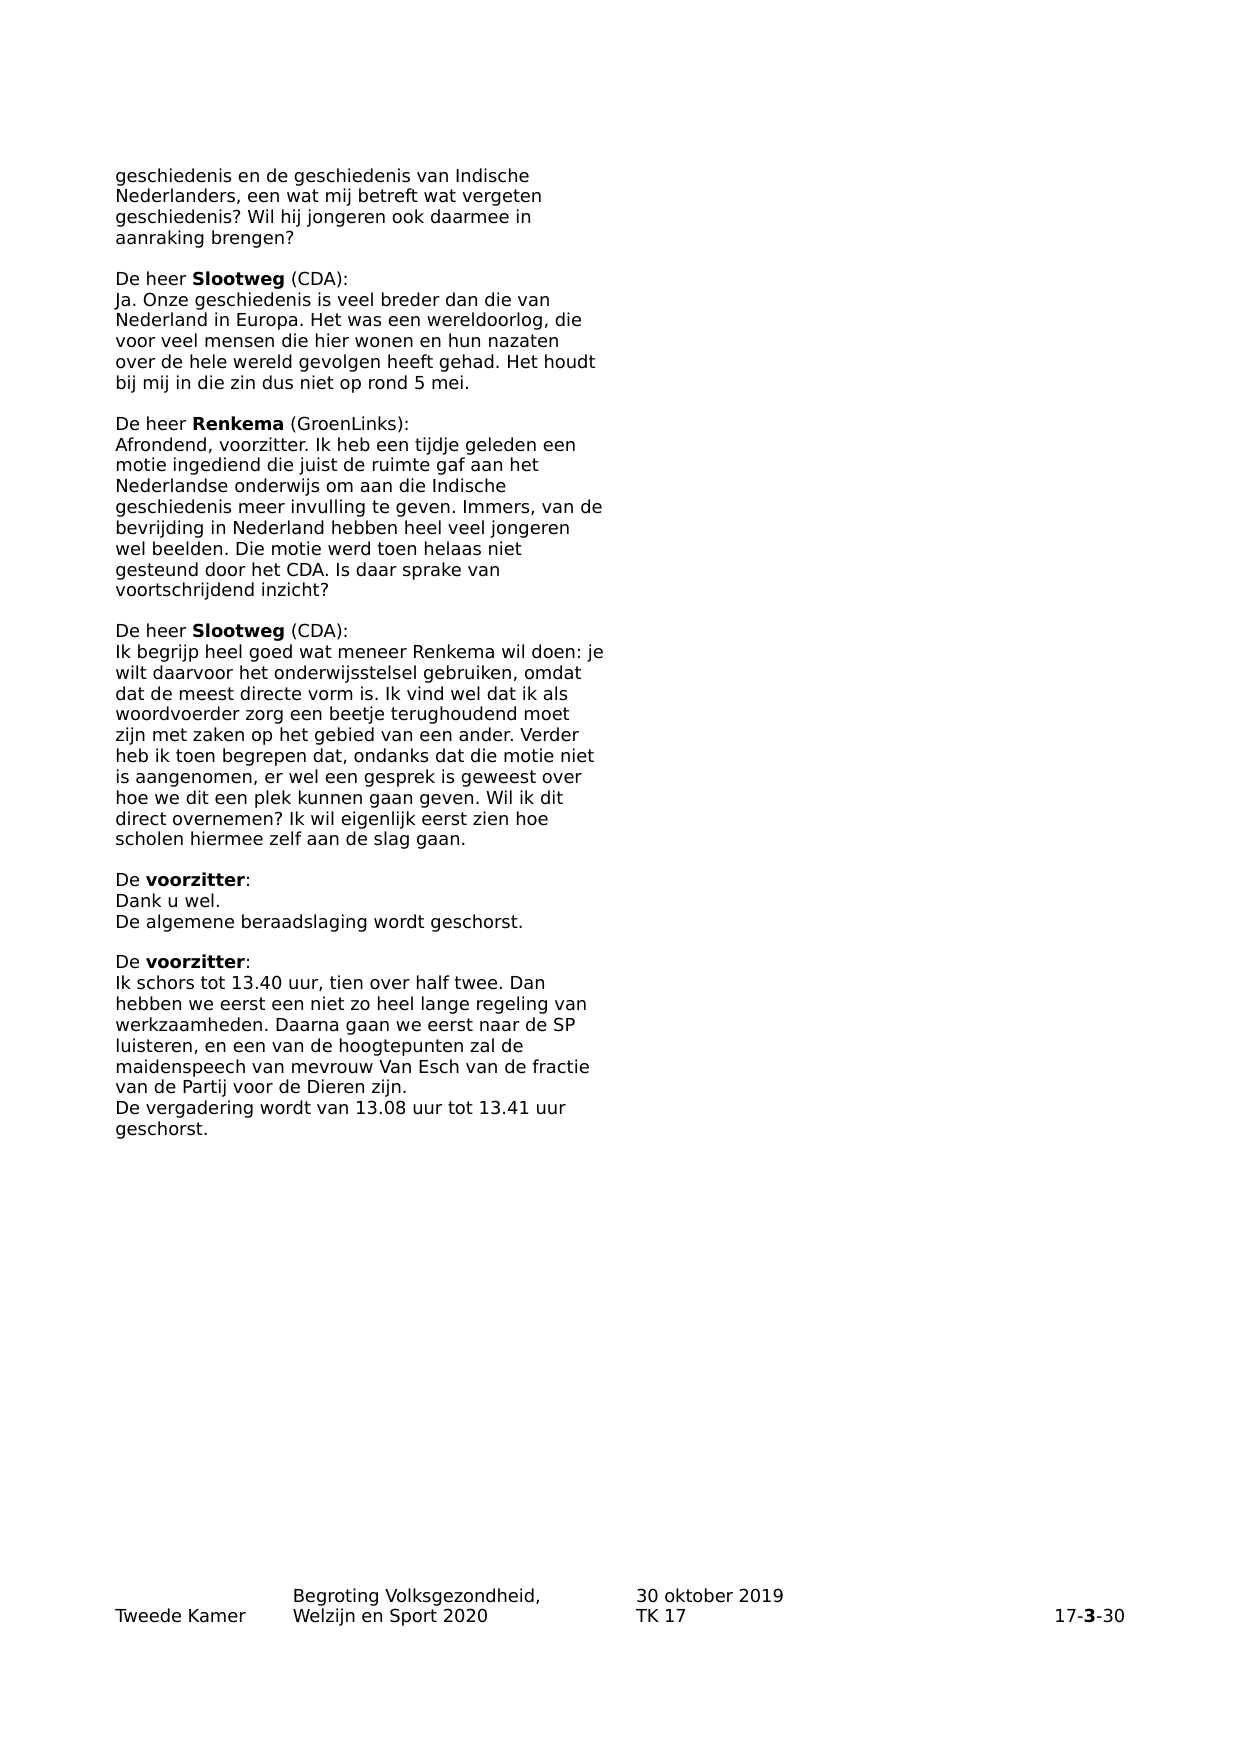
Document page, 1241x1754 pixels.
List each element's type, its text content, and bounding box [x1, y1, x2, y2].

text De heer Slootweg (CDA): [115, 269, 605, 289]
text Ik begrijp heel goed wat meneer Renkema wil doen: je wilt daarvoor het onderwijsstelsel gebruiken, omdat dat de meest directe vorm is. Ik vind wel dat ik als woordvoerder zorg een beetje terughoudend moet zijn met zaken op het gebied van een ander. Verder heb ik toen begrepen dat, ondanks dat die motie niet is aangenomen, er wel een gesprek is geweest over hoe we dit een plek kunnen gaan geven. Wil ik dit direct overnemen? Ik wil eigenlijk eerst zien hoe scholen hiermee zelf aan de slag gaan. [115, 642, 605, 850]
text De voorzitter: [115, 870, 605, 891]
text geschiedenis en de geschiedenis van Indische Nederlanders, een wat mij betreft wat vergeten geschiedenis? Wil hij jongeren ook daarmee in aanraking brengen? [115, 165, 605, 249]
text Ja. Onze geschiedenis is veel breder dan die van Nederland in Europa. Het was een wereldoorlog, die voor veel mensen die hier wonen en hun nazaten over de hele wereld gevolgen heeft gehad. Het houdt bij mij in die zin dus niet op rond 5 mei. [115, 289, 605, 393]
text Afrondend, voorzitter. Ik heb een tijdje geleden een motie ingediend die juist de ruimte gaf aan het Nederlandse onderwijs om aan die Indische geschiedenis meer invulling te geven. Immers, van de bevrijding in Nederland hebben heel veel jongeren wel beelden. Die motie werd toen helaas niet gesteund door het CDA. Is daar sprake van voortschrijdend inzicht? [115, 434, 605, 601]
text De algemene beraadslaging wordt geschorst. [115, 912, 605, 932]
text Dank u wel. [115, 891, 605, 912]
text De voorzitter: [115, 952, 605, 973]
text De heer Slootweg (CDA): [115, 621, 605, 642]
text De vergadering wordt van 13.08 uur tot 13.41 uur geschorst. [115, 1098, 605, 1140]
text De heer Renkema (GroenLinks): [115, 413, 605, 434]
text Ik schors tot 13.40 uur, tien over half twee. Dan hebben we eerst een niet zo heel lange regeling van werkzaamheden. Daarna gaan we eerst naar de SP luisteren, en een van de hoogtepunten zal de maidenspeech van mevrouw Van Esch van de fractie van de Partij voor de Dieren zijn. [115, 973, 605, 1098]
